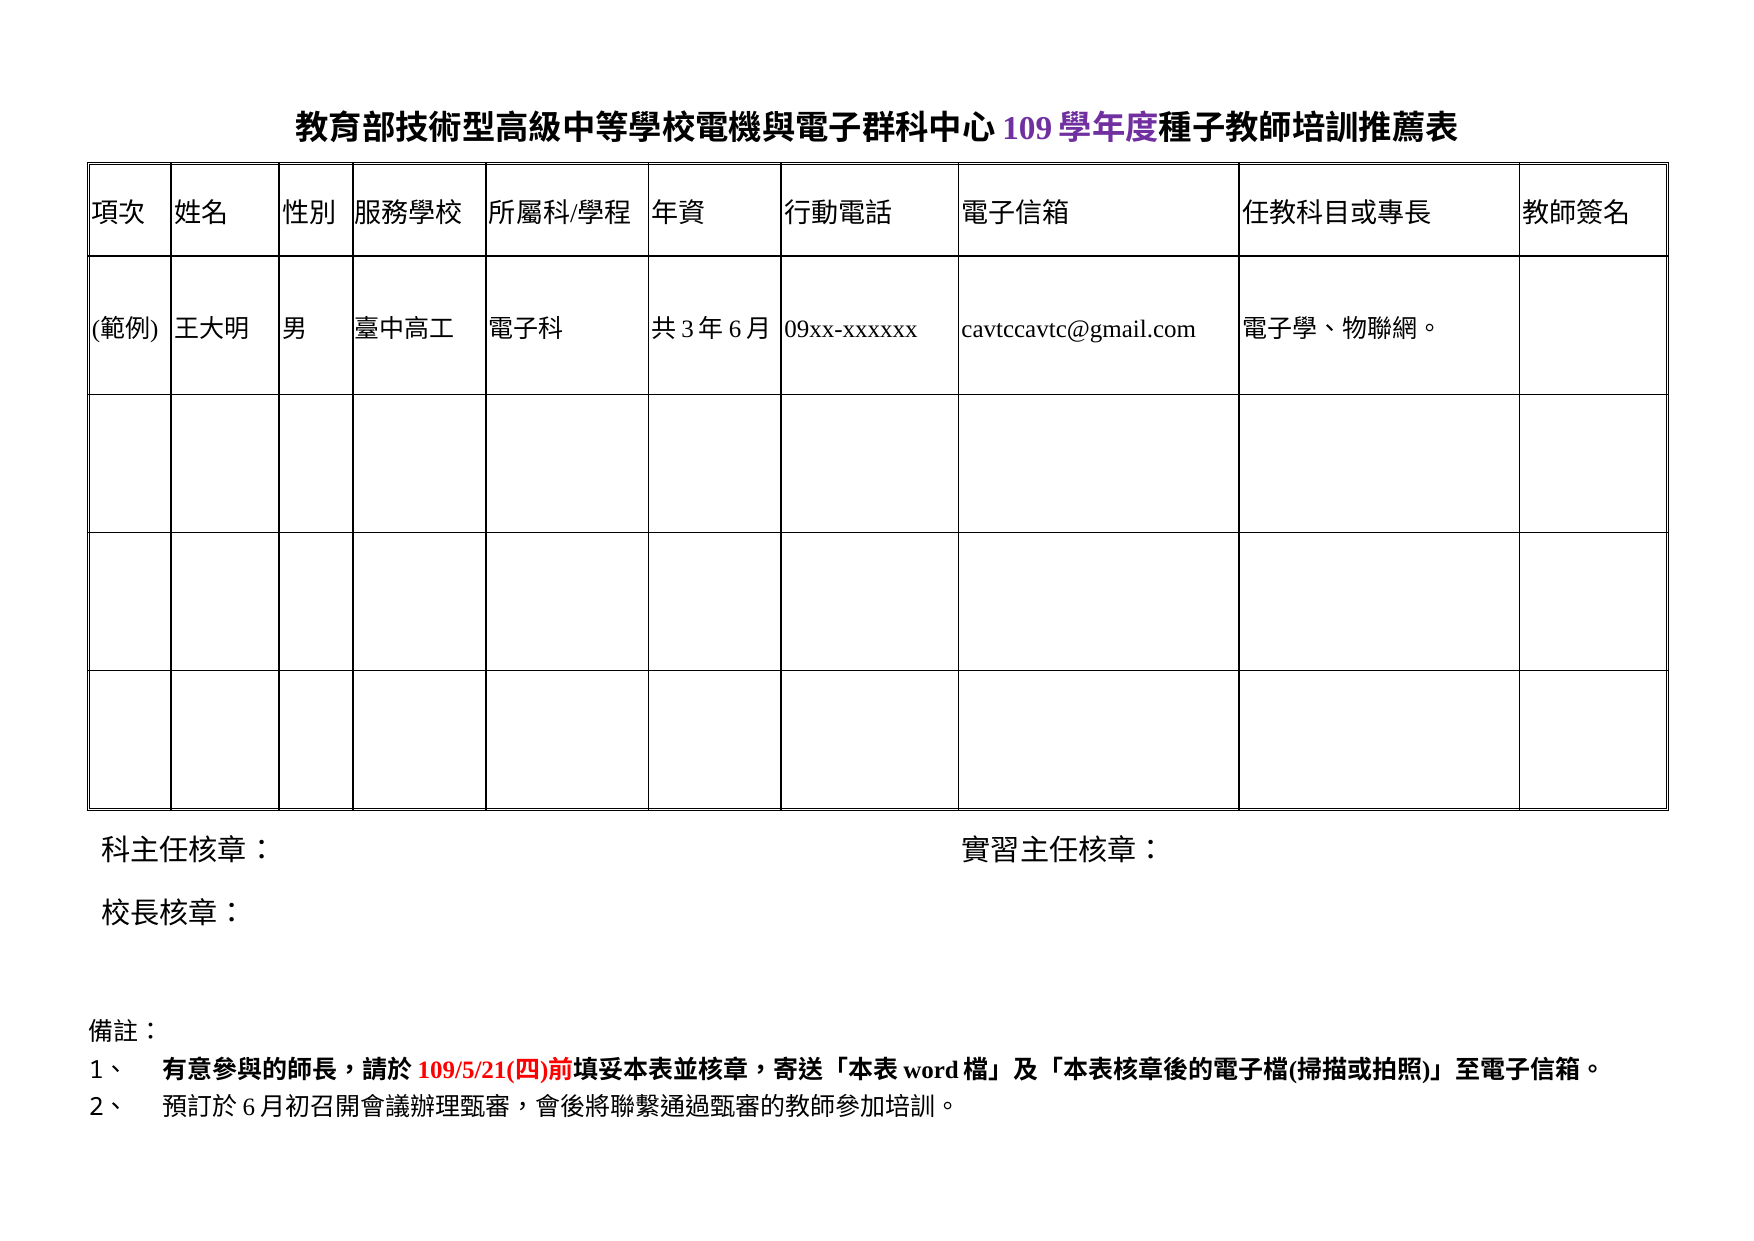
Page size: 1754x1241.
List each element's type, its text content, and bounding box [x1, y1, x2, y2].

table_cell [172, 395, 278, 531]
table_cell [354, 533, 485, 669]
table_cell [782, 533, 958, 669]
table_cell 男 [280, 257, 352, 393]
table_cell [280, 395, 352, 531]
table_cell [1520, 533, 1666, 669]
table_cell [280, 533, 352, 669]
table_cell 共3年6月 [649, 257, 780, 393]
table_cell 電子科 [487, 257, 648, 393]
text 教育部技術型高級中等學校電機與電子群科中心109學年度種子教師培訓推薦表 [89, 101, 1665, 149]
table_cell [280, 671, 352, 807]
table_header 所屬科/學程 [487, 165, 648, 255]
table_header 姓名 [172, 165, 278, 255]
table_cell [90, 533, 170, 669]
table_cell [1240, 533, 1519, 669]
table_cell 09xx-xxxxxx [782, 257, 958, 393]
table_cell [1240, 671, 1519, 807]
table_cell 電子學、物聯網。 [1240, 257, 1519, 393]
table_cell [649, 671, 780, 807]
text 備註： [89, 1011, 1665, 1048]
table_cell [1520, 395, 1666, 531]
table_cell [1240, 395, 1519, 531]
list 有意參與的師長，請於109/5/21(四)前填妥本表並核章，寄送「本表word檔」及「本表核章後的電子檔(掃描或拍照)」至電子信箱。 [89, 1048, 1665, 1086]
table_header 行動電話 [782, 165, 958, 255]
table_cell [354, 395, 485, 531]
table_cell [782, 671, 958, 807]
table_cell [1520, 671, 1666, 807]
table_cell [172, 671, 278, 807]
table_cell [172, 533, 278, 669]
table_cell [487, 671, 648, 807]
table_header 項次 [90, 165, 170, 255]
list 預訂於6月初召開會議辦理甄審，會後將聯繫通過甄審的教師參加培訓。 [89, 1086, 1665, 1123]
table_cell (範例) [90, 257, 170, 393]
table_header 性別 [280, 165, 352, 255]
table_header 年資 [649, 165, 780, 255]
table_cell [959, 671, 1238, 807]
table_cell [959, 395, 1238, 531]
text 科主任核章： 實習主任核章： 校長核章： [101, 811, 1668, 936]
table_cell 臺中高工 [354, 257, 485, 393]
table_header 服務學校 [354, 165, 485, 255]
table_cell [782, 395, 958, 531]
table_header 電子信箱 [959, 165, 1238, 255]
table_cell [487, 395, 648, 531]
table_cell [959, 533, 1238, 669]
table_header 任教科目或專長 [1240, 165, 1519, 255]
table_cell [354, 671, 485, 807]
table_header 教師簽名 [1520, 165, 1666, 255]
table_cell [90, 671, 170, 807]
table_cell 王大明 [172, 257, 278, 393]
table_cell [649, 395, 780, 531]
table_cell [487, 533, 648, 669]
table_cell [1520, 257, 1666, 393]
table_cell [649, 533, 780, 669]
table_cell [90, 395, 170, 531]
table_cell cavtccavtc@gmail.com [959, 257, 1238, 393]
